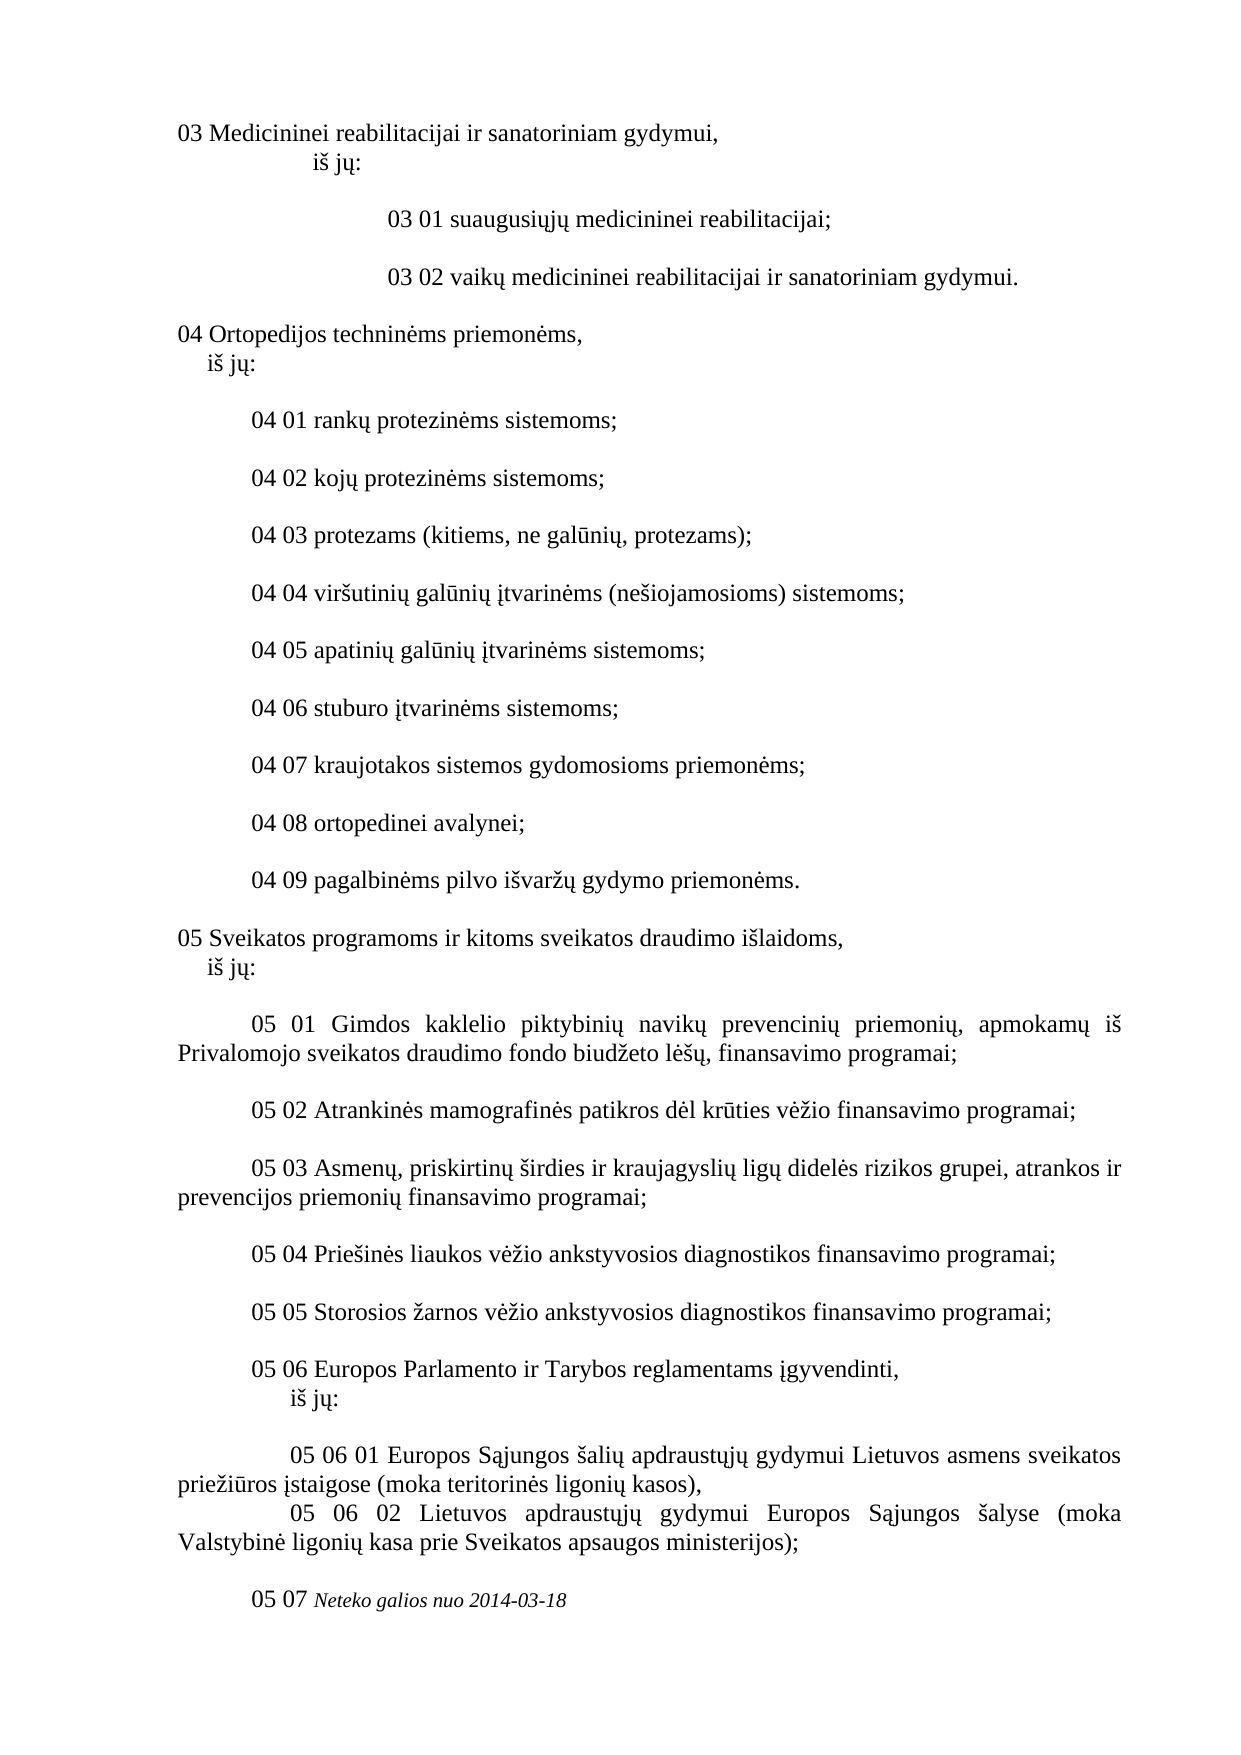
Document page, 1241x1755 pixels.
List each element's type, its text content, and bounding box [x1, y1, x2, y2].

text 04 09 pagalbinėms pilvo išvaržų gydymo priemonėms. [177, 866, 1122, 894]
text 05 02 Atrankinės mamografinės patikros dėl krūties vėžio finansavimo programai; [177, 1096, 1122, 1124]
text 03 02 vaikų medicininei reabilitacijai ir sanatoriniam gydymui. [252, 262, 1122, 291]
text 04 05 apatinių galūnių įtvarinėms sistemoms; [177, 636, 1122, 664]
text 04 02 kojų protezinėms sistemoms; [177, 463, 1122, 492]
text 03 01 suaugusiųjų medicininei reabilitacijai; [252, 204, 1122, 233]
text iš jų: [177, 348, 1122, 377]
text 04 04 viršutinių galūnių įtvarinėms (nešiojamosioms) sistemoms; [177, 578, 1122, 607]
text 04 06 stuburo įtvarinėms sistemoms; [177, 693, 1122, 722]
text 03 Medicininei reabilitacijai ir sanatoriniam gydymui, [177, 118, 1122, 147]
text 04 03 protezams (kitiems, ne galūnių, protezams); [177, 521, 1122, 549]
text iš jų: [177, 1383, 1122, 1412]
text 05 05 Storosios žarnos vėžio ankstyvosios diagnostikos finansavimo programai; [177, 1297, 1122, 1326]
text iš jų: [177, 952, 1122, 981]
text 05 Sveikatos programoms ir kitoms sveikatos draudimo išlaidoms, [177, 923, 1122, 952]
text 05 07 Neteko galios nuo 2014-03-18 [177, 1584, 1122, 1613]
text 04 Ortopedijos techninėms priemonėms, [177, 319, 1122, 348]
text 05 04 Priešinės liaukos vėžio ankstyvosios diagnostikos finansavimo programai; [177, 1239, 1122, 1268]
text 05 06 01 Europos Sąjungos šalių apdraustųjų gydymui Lietuvos asmens sveikatos priežiūros įstaigose (moka teritorinės ligonių kasos), [177, 1441, 1122, 1498]
text 04 01 rankų protezinėms sistemoms; [177, 406, 1122, 434]
text 05 03 Asmenų, priskirtinų širdies ir kraujagyslių ligų didelės rizikos grupei, atrankos ir prevencijos priemonių finansavimo programai; [177, 1153, 1122, 1211]
text 05 01 Gimdos kaklelio piktybinių navikų prevencinių priemonių, apmokamų iš Privalomojo sveikatos draudimo fondo biudžeto lėšų, finansavimo programai; [177, 1009, 1122, 1067]
text 05 06 Europos Parlamento ir Tarybos reglamentams įgyvendinti, [177, 1354, 1122, 1383]
text 05 06 02 Lietuvos apdraustųjų gydymui Europos Sąjungos šalyse (moka Valstybinė ligonių kasa prie Sveikatos apsaugos ministerijos); [177, 1498, 1122, 1556]
text iš jų: [177, 147, 1122, 176]
text 04 07 kraujotakos sistemos gydomosioms priemonėms; [177, 751, 1122, 779]
text 04 08 ortopedinei avalynei; [177, 808, 1122, 837]
